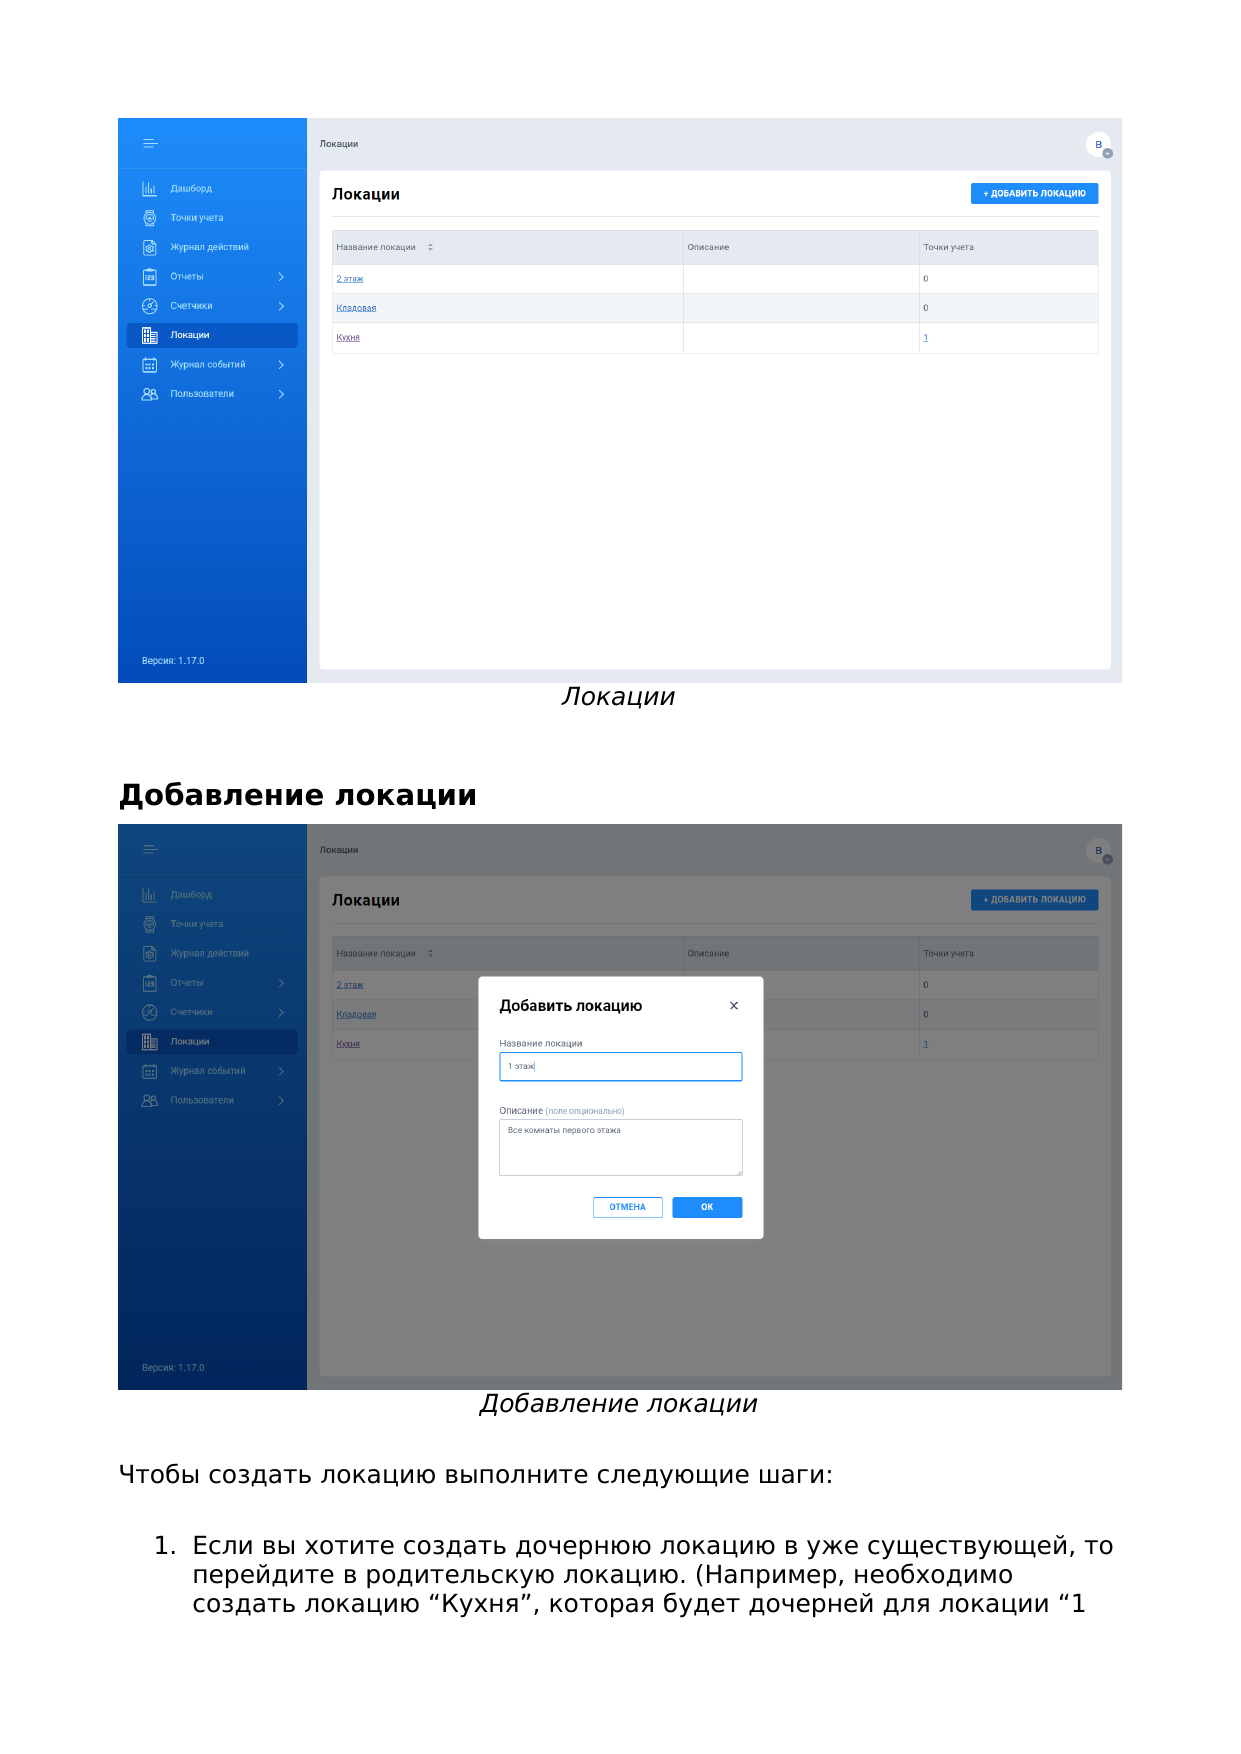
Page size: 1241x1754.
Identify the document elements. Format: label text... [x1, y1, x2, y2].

picture [118, 118, 1123, 683]
subtitle Добавление локации [118, 778, 1122, 812]
text Добавление локации [118, 1390, 1122, 1418]
picture [118, 824, 1123, 1390]
text Локации [118, 683, 1122, 712]
list Если вы хотите создать дочернюю локацию в уже существующей, то перейдите в родительскую локацию. (Например, необходимо создать локацию “Кухня”, которая будет дочерней для локации “1 [177, 1531, 1122, 1619]
text Чтобы создать локацию выполните следующие шаги: [118, 1460, 1122, 1489]
